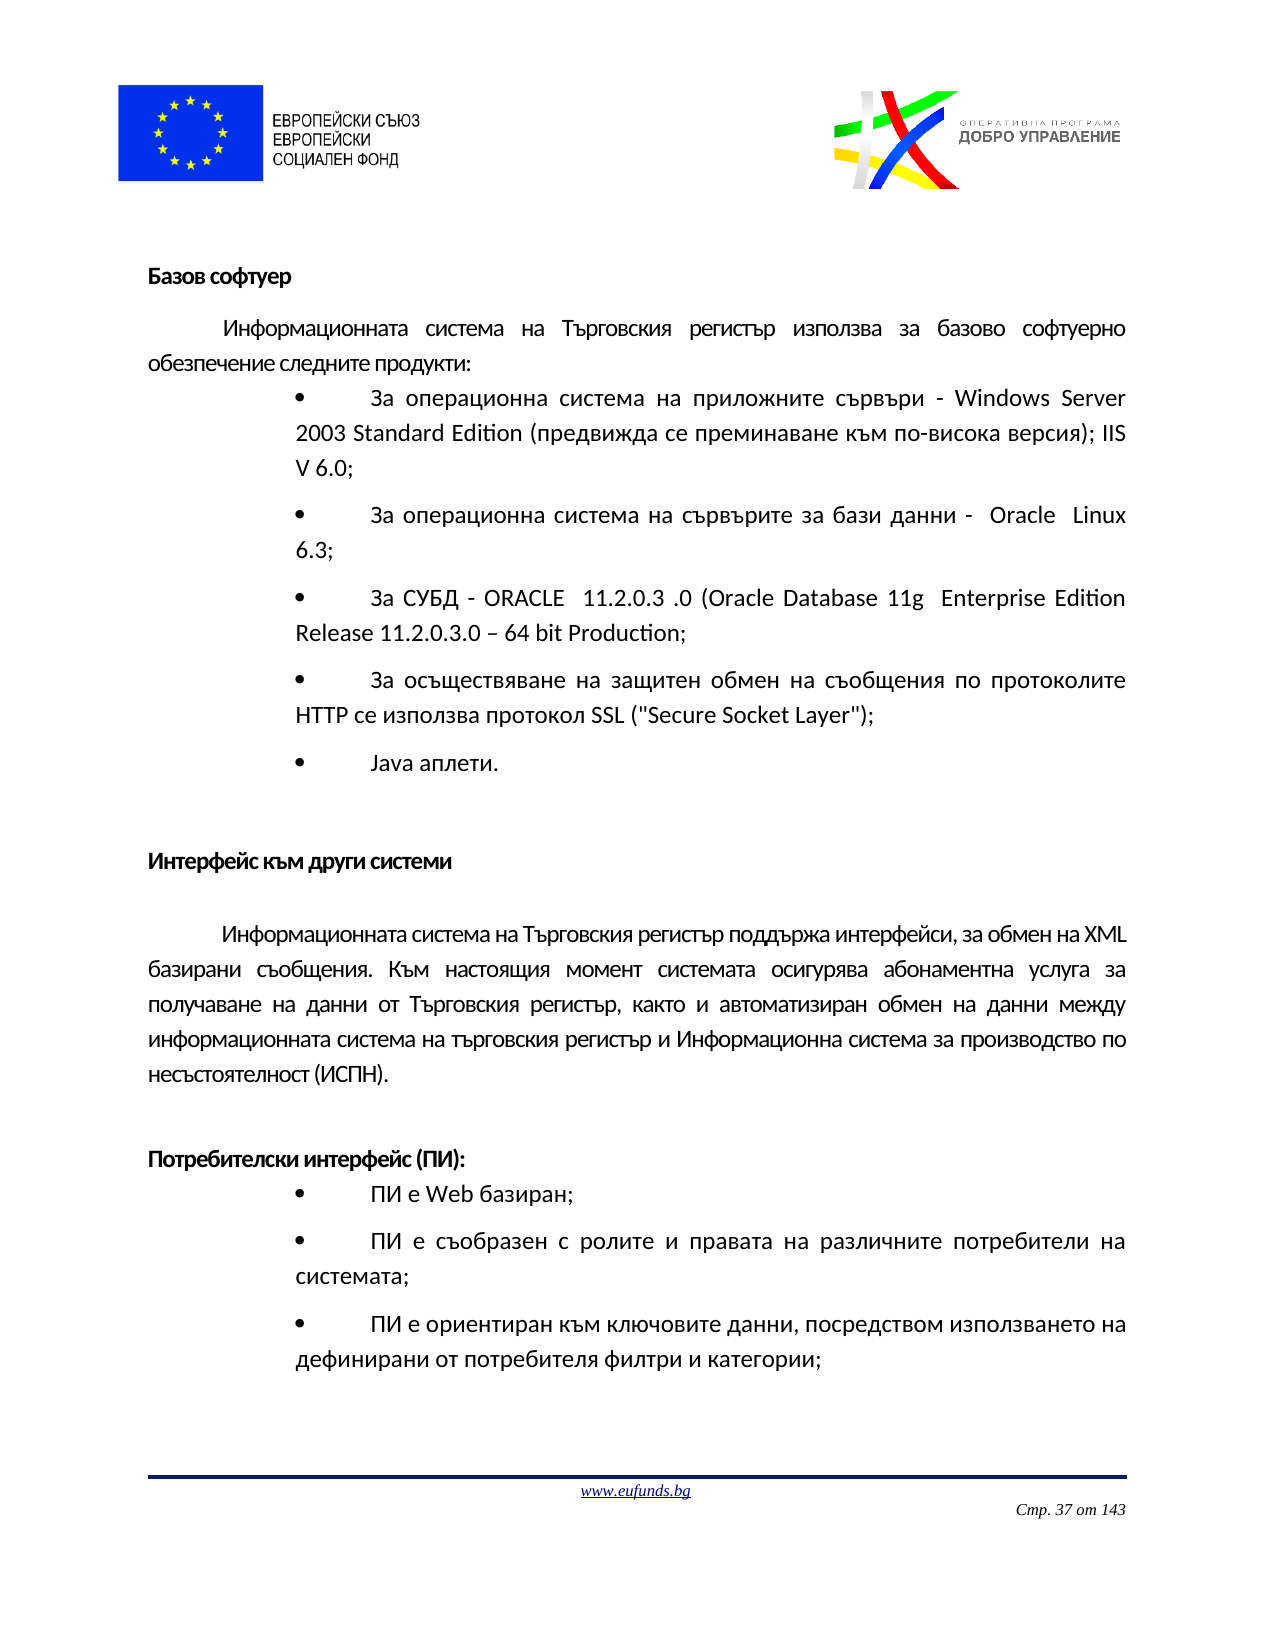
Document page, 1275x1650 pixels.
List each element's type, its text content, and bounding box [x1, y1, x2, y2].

text Интерфейс към други системи [148, 845, 1127, 875]
list Java аплети. [295, 747, 1127, 777]
list ПИ е ориентиран към ключовите данни, посредством използването на дефинирани от потребителя филтри и категории; [295, 1308, 1127, 1373]
text Информационната система на Търговския регистър поддържа интерфейси, за обмен на XML базирани съобщения. Към настоящия момент системата осигурява абонаментна услуга за получаване на данни от Търговския регистър, както и автоматизиран обмен на данни между информационната система на търговския регистър и Информационна система за производство по несъстоятелност (ИСПН). [148, 918, 1127, 1088]
text Потребителски интерфейс (ПИ): [148, 1143, 1127, 1173]
list ПИ е съобразен с ролите и правата на различните потребители на системата; [295, 1225, 1127, 1291]
text Информационната система на Търговския регистър използва за базово софтуерно обезпечение следните продукти: [148, 312, 1127, 377]
list За операционна система на приложните сървъри - Windows Server 2003 Standard Edition (предвижда се преминаване към по-висока версия); IIS V 6.0; [295, 382, 1127, 482]
text Базов софтуер [148, 260, 1127, 290]
list За осъществяване на защитен обмен на съобщения по протоколите HTTP се използва протокол SSL ("Secure Socket Layer"); [295, 664, 1127, 730]
list ПИ е Web базиран; [295, 1178, 1127, 1208]
list За СУБД - ORACLE 11.2.0.3 .0 (Oracle Database 11g Enterprise Edition Release 11.2.0.3.0 – 64 bit Production; [295, 582, 1127, 647]
list За операционна система на сървърите за бази данни - Oracle Linux 6.3; [295, 499, 1127, 565]
